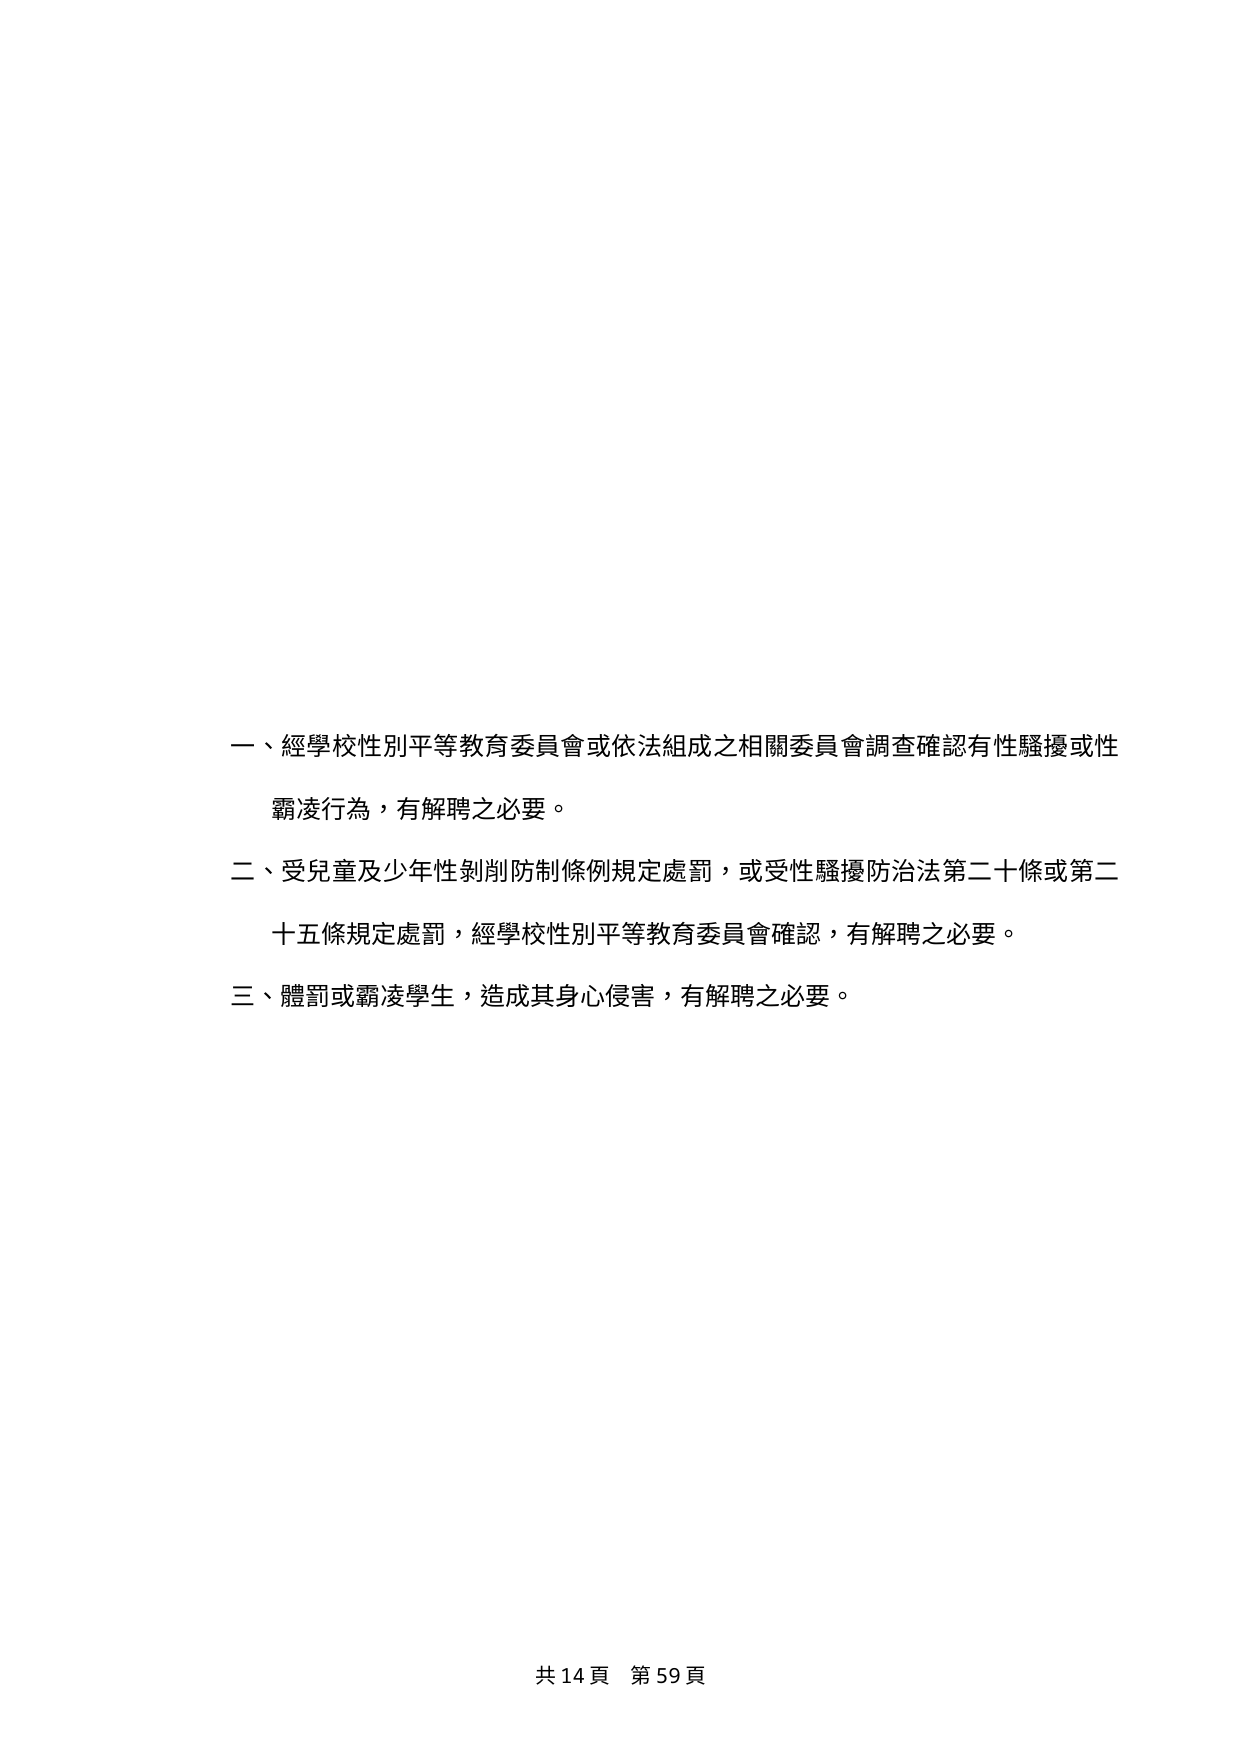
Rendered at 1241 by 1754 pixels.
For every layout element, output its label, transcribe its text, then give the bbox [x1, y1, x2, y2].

text 三、體罰或霸凌學生，造成其身心侵害，有解聘之必要。 [230, 953, 1122, 1016]
text 二、受兒童及少年性剝削防制條例規定處罰，或受性騷擾防治法第二十條或第二十五條規定處罰，經學校性別平等教育委員會確認，有解聘之必要。 [230, 828, 1122, 953]
text 一、經學校性別平等教育委員會或依法組成之相關委員會調查確認有性騷擾或性霸凌行為，有解聘之必要。 [230, 703, 1122, 828]
